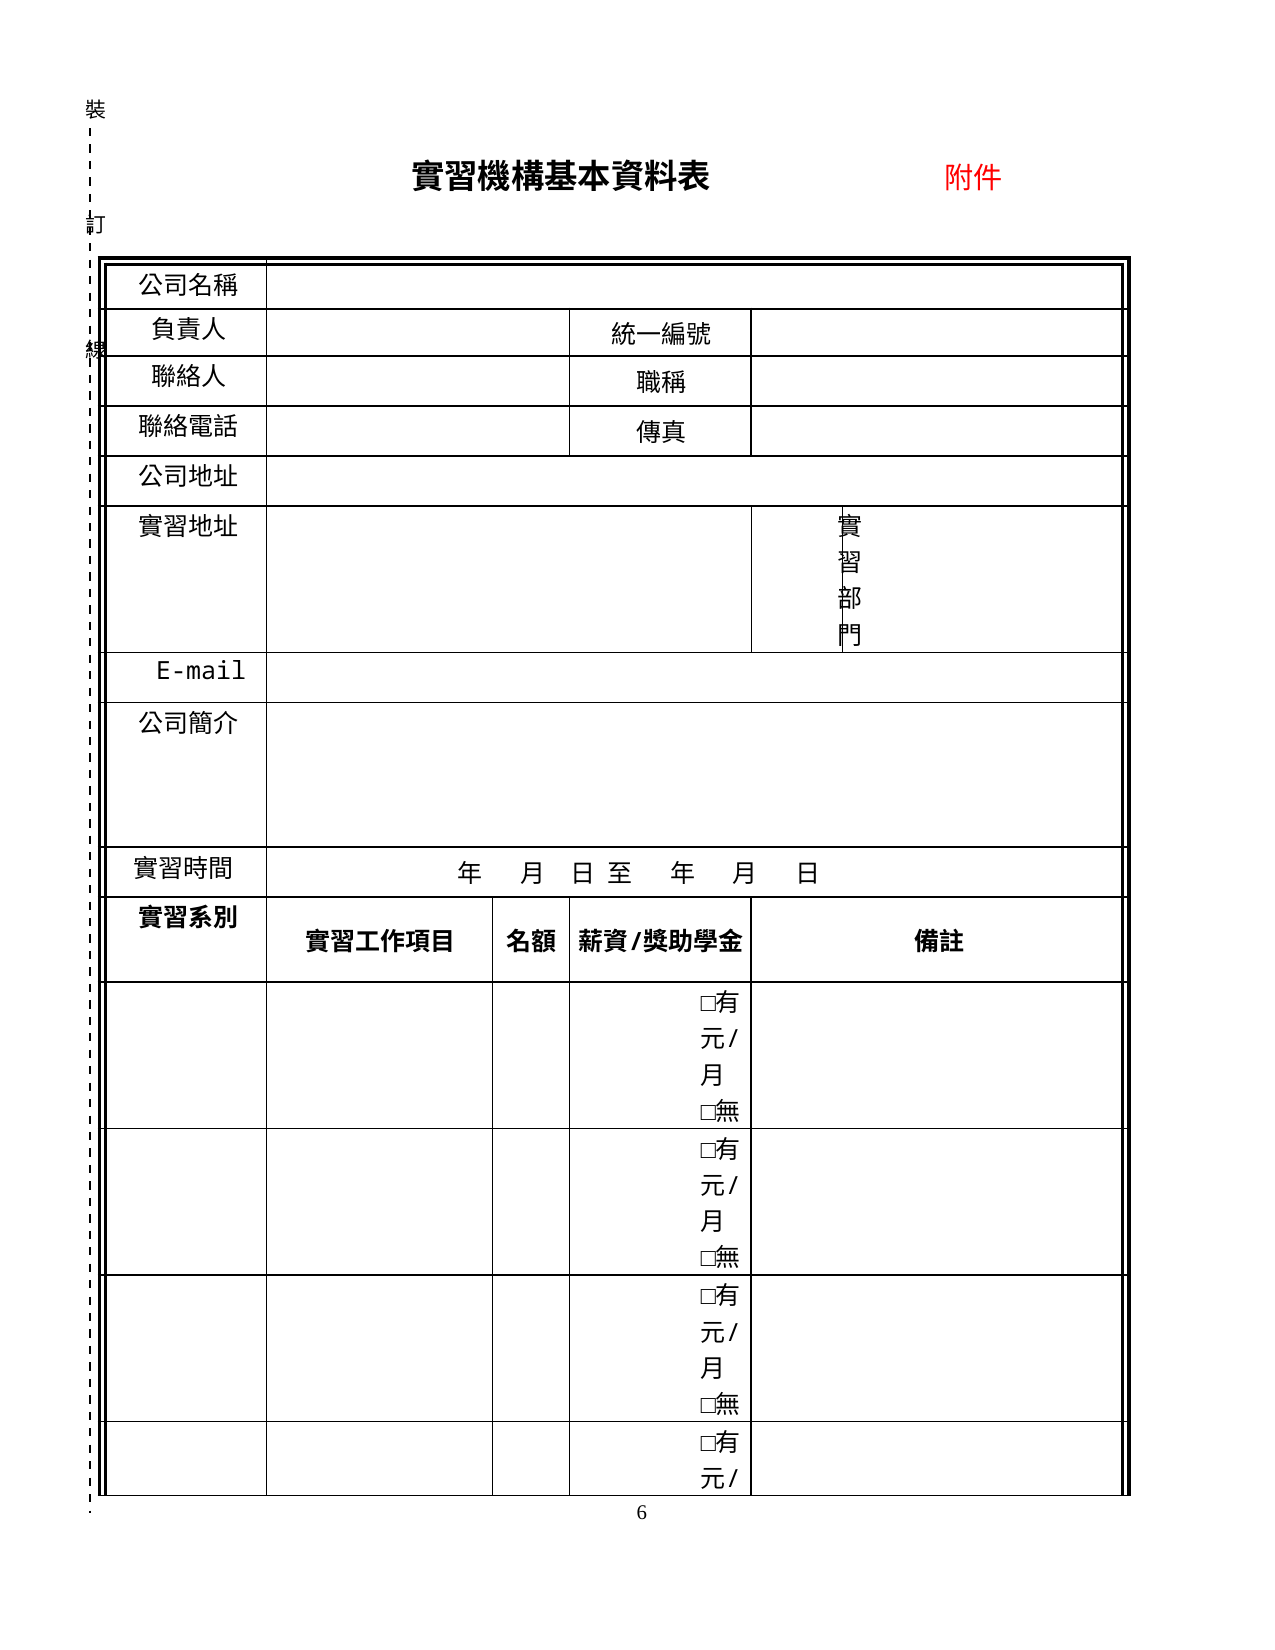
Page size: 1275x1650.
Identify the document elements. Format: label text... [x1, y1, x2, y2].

table_cell □有 元/月 □無 [570, 1276, 750, 1421]
table_cell [752, 983, 1121, 1128]
table_cell [752, 1276, 1121, 1421]
table_header 公司名稱 [102, 260, 266, 308]
text 實習機構基本資料表 附件 [148, 150, 1127, 198]
table_cell [493, 1422, 569, 1495]
table_cell [107, 1276, 266, 1421]
table_cell 聯絡電話 [107, 407, 266, 455]
table_cell 名額 [493, 898, 569, 981]
table_cell [752, 357, 1121, 405]
table_cell [843, 507, 1121, 651]
table_cell 實習部門 [752, 507, 842, 651]
table_cell [843, 553, 848, 563]
table_cell [107, 1422, 266, 1495]
table_cell [267, 1422, 492, 1495]
table_cell [493, 983, 569, 1128]
table_cell 薪資/獎助學金 [570, 898, 750, 981]
table_cell 負責人 [107, 310, 266, 355]
table_cell 實習地址 [107, 507, 266, 651]
table_cell [267, 1276, 492, 1421]
table_header [267, 260, 1126, 308]
table_cell 公司地址 [107, 457, 266, 505]
table_cell [267, 1129, 492, 1274]
table_cell [752, 1129, 1121, 1274]
table_cell 實習工作項目 [267, 898, 492, 981]
table_cell [267, 407, 569, 455]
table_cell □有 元/ [570, 1422, 750, 1495]
table_cell [267, 457, 1121, 505]
table_cell [267, 703, 1121, 846]
table_cell 實習系別 [107, 898, 266, 981]
table_cell 公司簡介 [107, 703, 266, 846]
table_cell [267, 310, 569, 355]
table_cell [267, 983, 492, 1128]
table_cell 實習時間 [107, 848, 266, 896]
table_cell [752, 1422, 1121, 1495]
table_cell [493, 1276, 569, 1421]
table_cell [107, 983, 266, 1128]
table_cell □有 元/月 □無 [570, 1129, 750, 1274]
table_cell [752, 310, 1121, 355]
table_cell E-mail [107, 653, 266, 701]
table_cell 備註 [752, 898, 1121, 981]
table_cell [267, 357, 569, 405]
table_cell 年 月 日 至 年 月 日 [267, 848, 1121, 896]
table_cell 職稱 [570, 357, 750, 405]
table_cell [107, 1129, 266, 1274]
table_cell 傳真 [570, 407, 750, 455]
table_cell □有 元/月 □無 [570, 983, 750, 1128]
table_cell [267, 653, 1121, 701]
table_cell 統一編號 [570, 310, 750, 355]
table_cell [267, 507, 751, 651]
table_cell 聯絡人 [107, 357, 266, 405]
table_header [267, 266, 1121, 308]
table_cell [493, 1129, 569, 1274]
table_cell [752, 407, 1121, 455]
